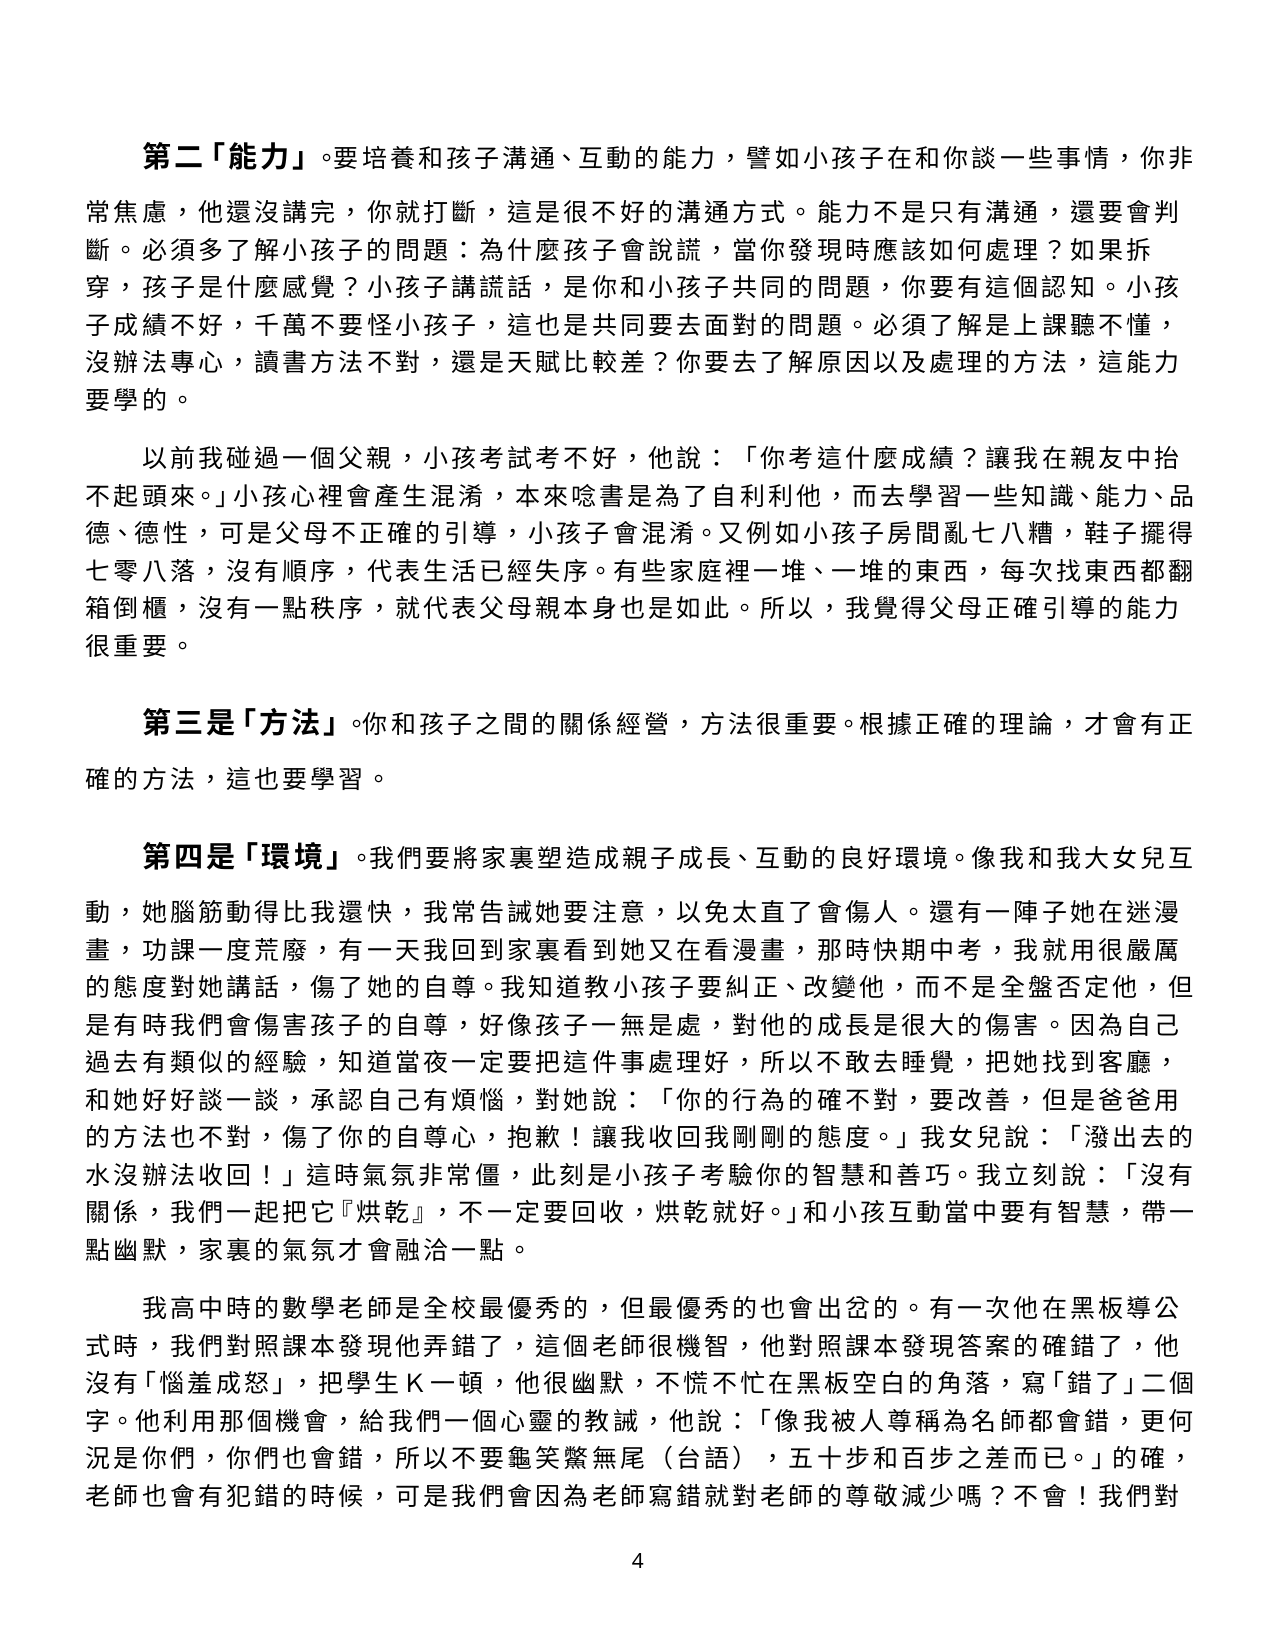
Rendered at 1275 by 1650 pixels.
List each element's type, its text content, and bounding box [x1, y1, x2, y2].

table_cell 養育兒女是父母責無旁貸的「天職」，一般來說「養」比較簡單，「育」就不是那麼簡單。做個稱職的好父母不是那麼容易，是要學習的，很少人與生俱來就瞭解、體會如何做一個稱職的父母。我們常聽到「天下無不是的父母」，是在告誡為人子女要去體諒父母的用心；如果站在父母親的角度，則應該省思自己是不是真的沒有過錯？千萬不要以為當父母太容易了，我們要學習的空間很大，需要去努力。 在這個時代當父母，比起以前道德高尚、社會風氣良善的時代更具挑戰性，也需要不斷地學習。在學習新的、特別是教導子女方面的方法時，我們必須把握正確的理念，正確的觀念比新的觀念重要，因為和子女互動，是自從有人類、家庭以來就有，所以觀念新不新不是最重要的，觀念正確才重要。 「勇於管教」這本書一開頭就提到一個輔導個案：有位母親去向作者詹姆斯求助，她的三歲女兒就像小霸王一樣，非常蠻橫，母親認為她幾乎是無藥可救了。比如：有一天女兒不想午睡，惹媽媽生氣、尖叫，吵到鄰居不得安寧，把媽媽弄得神經緊張，然後哭著要媽媽倒水給她喝，媽媽不想理會，女兒扯開喉嚨大聲尖叫，所以媽媽只好投降，但她又無理取鬧的把水杯推開，拒絕喝水，媽媽開始數到五，但女兒都沒有反應，媽媽就準備把水倒掉，那時孩子又尖叫要喝水，媽媽就這樣來回被整，直到女兒覺得玩夠了為止。 這本書提到有些理論認為，父母親以講理和忍耐的方式，最後孩子會改變，所以父母不需要樹立權威，而且應該容許孩子叛逆。這種理論認為讓孩子叛逆有好處，可以消除孩子的敵意，發洩後孩子的善心善意就會發展出來。也就是說：如果一直容忍小孩叛逆，有一天孩子就會突然浪子回頭、改邪歸正。可能嗎？我們知道習慣是累積而來的，如果不斷放縱孩子，不去管教，對父母親頂撞等等都不去管教，而認為可以用講理的方式，等到有一天敵意消弱後，他自然會醒過來，這是不大可能的。這種理論是經不起考驗的，用在實務上會有很大的問題，因為這跟人性的發展是違背的。小孩子明辨是非對錯的能力，必須透過生命互動的經驗學習。如果一直縱容，他如何突然間一百八十度轉過來呢？父母容許孩子叛逆，蘊藏著很大的危機，將逐漸演變成青少年之後親子間的衝突。 小孩子叛逆有些是因為和父母親看法不一樣，但是有時是在探測父母的界線。父母要毫不猶豫地把界線定出來，不是把他毒打一頓，而是要去面對，該管也該教，但不是用高壓、殘暴、發洩情緒的手段。小孩對父母的違抗、公然挑戰權威，如果不處理好，將來親子之間的關係是會有很大的危機存在。 真正的觀功念恩 福智文教基金會創辦人日常老法師提倡「觀功念恩」，但很多人對觀功念恩用得不太正確，例如，有位家長提及說，他從小就縱容兒子，給他最好的，什麼都盡量順著他。到國中階段，兒子非常浪費，洗澡時水一直放，流到浴室外面，洗完澡後不是用浴巾擦，而是用衛生紙擦，一擦就用掉很多衛生紙。他對兒子觀功念恩，認為兒子在考驗他的忍耐力，他的忍耐力有增長，所以兒子對他是有恩的。日常師父聽了之後非常難過，說道：「這是家庭教育的問題，小孩做錯要管教，要糾正。父母親管教小孩，老師管教學生，那是天職。小孩不對，父母就得教導，這是家庭與學校教育應該發揮的功能。」 以前人的成長教育多半來自於家庭，尤其古代那種大家庭，雖然有很多人和人之間互動的問題，相對的也有很多值得去學習的地方。現在學校教育扮演比較重的角色，可是家庭的教育就式微了。很多家長常常忙事業、工作，沒有時間、精神去教導自己的孩子。學齡前的教育百分之九十靠家庭教育，到了學校之後，學校分擔一部份，可是家庭還是很重要，因為下了課回到家裡，總歸還是要由父母親透過互動的機會來教導。 現在社會教育主要的媒介是電視、網路，對孩子影響很大。所以，做為父母親一定要為孩子辨識、抉擇。疼愛孩子，就該為他的生命著想，縱容他、該管的時候不管，其實是害他不是救他。我們一定要提起這份心力去做，而且從學習的角度來看，這也是生命的歷練和學習。 美國教育學家蒙特梭利夫婦特別觀察到，小孩學齡前及幼稚階段，他的生命比較純真，慢慢大了以後就受到外面很多薰染，學會講謊話、髒話、罵人，沒有好的心靈學習和成長的環境，會學到很雜染的東西。 塑造好的成長環境，是父母親非常重要的責任。夫婦倆一天到晚吵鬧、發脾氣、暴力相向，小孩很容易受環境影響。小孩子的成長很多是來自於學習、模仿，父母親是一個示範，這叫身教。尤其在小孩人格發展階段，身教比言教更重要。比如：父母告訴小孩走路要遵守交通規則，不能隨便闖紅燈，可是帶著小孩上學，因為快遲到，就闖過去，小孩就會覺得很奇怪。當然，遲到不是好事情，所以最好提早出發。家庭教育很重要，尤其身教更是如此。 我們的父母親雖然成長在物質匱乏的時代，教育不普遍，所受的學校教育不多，但是因為社會教育和家庭教育發揮了很大的功能，所以人人都能謹守本分，社會安定繁榮。可見，現在的家庭教育還有很大的改善空間。基本上我也反對用嚴厲、高壓、沒有愛心的管教方式，但完全放縱也不對，應該適度的給予管教，建構在「愛」這個基礎上，這樣才是正確的。 雖然有些孩子會公然向父母違抗或是頂撞，但並不一定是出於敵意或挫折感，他可能只是想知道父母的設限在那裡，你就應該配合的演出，要把界線清楚的告訴他，但記得要維持良好的互動。很多專家告訴我們要對孩子包容，但我們也要想辦法讓子女多了解父母，這是雙向的溝通。我們做一件事情光是慈悲和智慧是不夠的，還要有決心、強大的毅力、熱忱去完成它。在家裡用愛心，用正確的理念、正確的方法和孩子互動，把他們教好，就是為良善社會盡一份心力。 管與教齊頭並進 管教是很重要的一件事情，有些父母不管也不教，放牛吃草，可是現在「毒草」很多，小心會「中毒」。有些是管而不教，這也不行。你一定要培養孩子長大後在多元的社會能夠有抉擇、判斷的能力。還有一種是教但是不管，認為小孩子最後一定會講理，有一天一定會改過來，這是很不負責任的。我的看法是管和教要齊頭並進，該管的時候要管，漸漸長大，教比管更重要。小時候不懂事，管比教還重要，比方說要制止他去碰很燙的東西，因為這會受傷。對於會傷害到別人或自己的行為，一定要管！像頂撞父母，一定要很明快的拿出界線來，引導孩子顧慮到別人的存在，尊人尊己。尊敬自己，對自己有期許，要能節制、管理自己，而且還要尊敬別人。 管教一定要透過愛、慈悲、智慧、精進力，把握不偏不倚的方向。孩子需要大人去協助他面對生命的挑戰，和他必須履行的人生義務，他必須學習自制力，培養生命的毅力。管教是教導孩子在疑惑當中學習醒覺，在失敗中吸取教訓和經驗，以及在生活中學習認知和成長，這是管教真正的內涵。不要擔心孩子的錯誤和失敗，我們要從中漸次引導他走向成功。 最近有人在提倡家庭的學習，認為家庭要變成學習型組織，這是很好的。家庭要營造成學習組織，也就是家庭的文化、環境讓親子間有良性互動。把「家」塑造成孩子向上成長的環境，這是父母親的責任，也是父母再成長的機會。老師在學校的班級經營也要塑造成學習性組織，透過彼此互動過程，老師成長，學生也成長。互動中最重要的是溝通，孩子從種種失敗和錯誤中學到健康的待人處世之道，好讓他面對未來未知的人生困境。適當的運用愛的管教，就如鄭石岩教授所說的「有能力的愛」，也就是愛的管教能產生「正向」的效果。怎樣培養出有能力的愛？ 家庭教育五要素 日常師父告訴我們學佛的道路，不只這一生學好，下一生還要能繼續，一生一生的成長，他提出五個要素，這五個要素用在家庭上也是非常恰當。 第一「動機」。帶領孩子成長，要把小孩帶到哪裡去？動機很要緊。動機往往是我們產生推動力量的泉源，有正確的動機你就願意投入、學習，就會成長。如果把這件事看成額外的負擔，或者無可奈何而不去努力，那是宿命論。事實上，生命是可以改變的，而且生命是要改變，更何況小孩和我們有很深的因緣才會在一起，我們更應該策發共同成長的動機，想要幫孩子也幫自己，有了動機才會有推動力量。 第二「能力」。要培養和孩子溝通、互動的能力，譬如小孩子在和你談一些事情，你非常焦慮，他還沒講完，你就打斷，這是很不好的溝通方式。能力不是只有溝通，還要會判斷。必須多了解小孩子的問題：為什麼孩子會說謊，當你發現時應該如何處理？如果拆穿，孩子是什麼感覺？小孩子講謊話，是你和小孩子共同的問題，你要有這個認知。小孩子成績不好，千萬不要怪小孩子，這也是共同要去面對的問題。必須了解是上課聽不懂，沒辦法專心，讀書方法不對，還是天賦比較差？你要去了解原因以及處理的方法，這能力要學的。 以前我碰過一個父親，小孩考試考不好，他說：「你考這什麼成績？讓我在親友中抬不起頭來。」小孩心裡會產生混淆，本來唸書是為了自利利他，而去學習一些知識、能力、品德、德性，可是父母不正確的引導，小孩子會混淆。又例如小孩子房間亂七八糟，鞋子擺得七零八落，沒有順序，代表生活已經失序。有些家庭裡一堆、一堆的東西，每次找東西都翻箱倒櫃，沒有一點秩序，就代表父母親本身也是如此。所以，我覺得父母正確引導的能力很重要。 第三是「方法」。你和孩子之間的關係經營，方法很重要。根據正確的理論，才會有正確的方法，這也要學習。 第四是「環境」。我們要將家裏塑造成親子成長、互動的良好環境。像我和我大女兒互動，她腦筋動得比我還快，我常告誡她要注意，以免太直了會傷人。還有一陣子她在迷漫畫，功課一度荒廢，有一天我回到家裏看到她又在看漫畫，那時快期中考，我就用很嚴厲的態度對她講話，傷了她的自尊。我知道教小孩子要糾正、改變他，而不是全盤否定他，但是有時我們會傷害孩子的自尊，好像孩子一無是處，對他的成長是很大的傷害。因為自己過去有類似的經驗，知道當夜一定要把這件事處理好，所以不敢去睡覺，把她找到客廳，和她好好談一談，承認自己有煩惱，對她說：「你的行為的確不對，要改善，但是爸爸用的方法也不對，傷了你的自尊心，抱歉！讓我收回我剛剛的態度。」我女兒說：「潑出去的水沒辦法收回！」這時氣氛非常僵，此刻是小孩子考驗你的智慧和善巧。我立刻說：「沒有關係，我們一起把它『烘乾』，不一定要回收，烘乾就好。」和小孩互動當中要有智慧，帶一點幽默，家裏的氣氛才會融洽一點。 我高中時的數學老師是全校最優秀的，但最優秀的也會出岔的。有一次他在黑板導公式時，我們對照課本發現他弄錯了，這個老師很機智，他對照課本發現答案的確錯了，他沒有「惱羞成怒」，把學生Ｋ一頓，他很幽默，不慌不忙在黑板空白的角落，寫「錯了」二個字。他利用那個機會，給我們一個心靈的教誡，他說：「像我被人尊稱為名師都會錯，更何況是你們，你們也會錯，所以不要龜笑鱉無尾（台語），五十步和百步之差而已。」的確，老師也會有犯錯的時候，可是我們會因為老師寫錯就對老師的尊敬減少嗎？不會！我們對他非常尊敬，到現在都還很懷念這位老師。所以一個好的老師，的確可以營造教室好的學習氣氛，好的父母親也可以營造一個好的家庭環境，環境是要去經營的，必須用心帶領你的孩子共同經營、共同分享。 第五點要有「助伴」。在家庭裡面，父母親互為彼此助伴，父母親的默契很重要，兩個人的教育理念、教育原則要一致，否則小孩子常搞不清楚該怎麼辦。父母親透過互動協調，是一種相互的成長。各位今天來家長班，彼此也是助伴，大家是為共同的目的而來。你和孩子也是助伴，是成長的助伴，相互的學習，但並不是朋友關係，倫理的關係是有一定的內涵。父母和子女是天生的倫理關係，父母不一定要很有威嚴、高高在上，好像高官對老百姓。父母和子女之間要發展良性的關係，但也不應混亂變成為朋友，朋友有朋友的倫理關係，五倫裏面也有朋友，朋友是講信用為主，父母和子女之間是以父慈子孝為彼此互動的關係。 倫理是人與人維持的正確關係，君臣、父子、夫婦、朋友，乃至你和你的上司。我們和自然界也有倫理，叫生態倫理。我們愛護環境，不要隨便破壞環境，小時候課本有一首耳熟能詳的歌─「我家門前有小河，後面有山坡……」，那是多麼好的環境，結果現在「我家門前有小河─會淹水，後面有山坡─可能是土石流」，這就是人對生態的破壞，造成關係失序。父母和子女之間的互動，是建立在儒家的仁、禮，是外在的規範（互動的規範），行仁和禮的內涵要發自於誠，在親子間的互動，還是離不開這個內涵。 這五點應用在家庭教育裏，和孩子間的互動，動機要很清楚、正確，能力要具備，要有正確的方法，很多問題你要適切的處理和回應，才有教育的意義，才是有能力的愛。還有「環境」是要去創造和努力經營的，不是天生的。還有「助伴」，家裏任何一個成員都是我們的助伴，但是角色要分清楚，不要混淆。 孩子在成長的過程中，父母親是天職，角色要明確，如果用朋友的方式來對待，會誤導孩子。如果家中只有一位小孩，媽媽扮演他的同伴，某些他應該學的規矩，媽媽應當適時教導、要求，否則，久了之後，孩子就感覺父母的界線寬嚴不一，以為有些規範是不一定要遵守的，那是我們造成的，這要去改善。但不是要和孩子劃一道鴻溝，小孩子的成長需要我們的協助、指導，他有困難，該鼓勵的鼓勵，該安慰的安慰，他的父母親是他學習、請教和傾訴的對象。我們從小成長，很多地方都是藉助父母親的幫助、引導、帶領才走到今天，這個角色是無可替代的，我們先建立正確的理念，管教孩子的方向、方法才能正確的掌握。 [84, 105, 1195, 1514]
